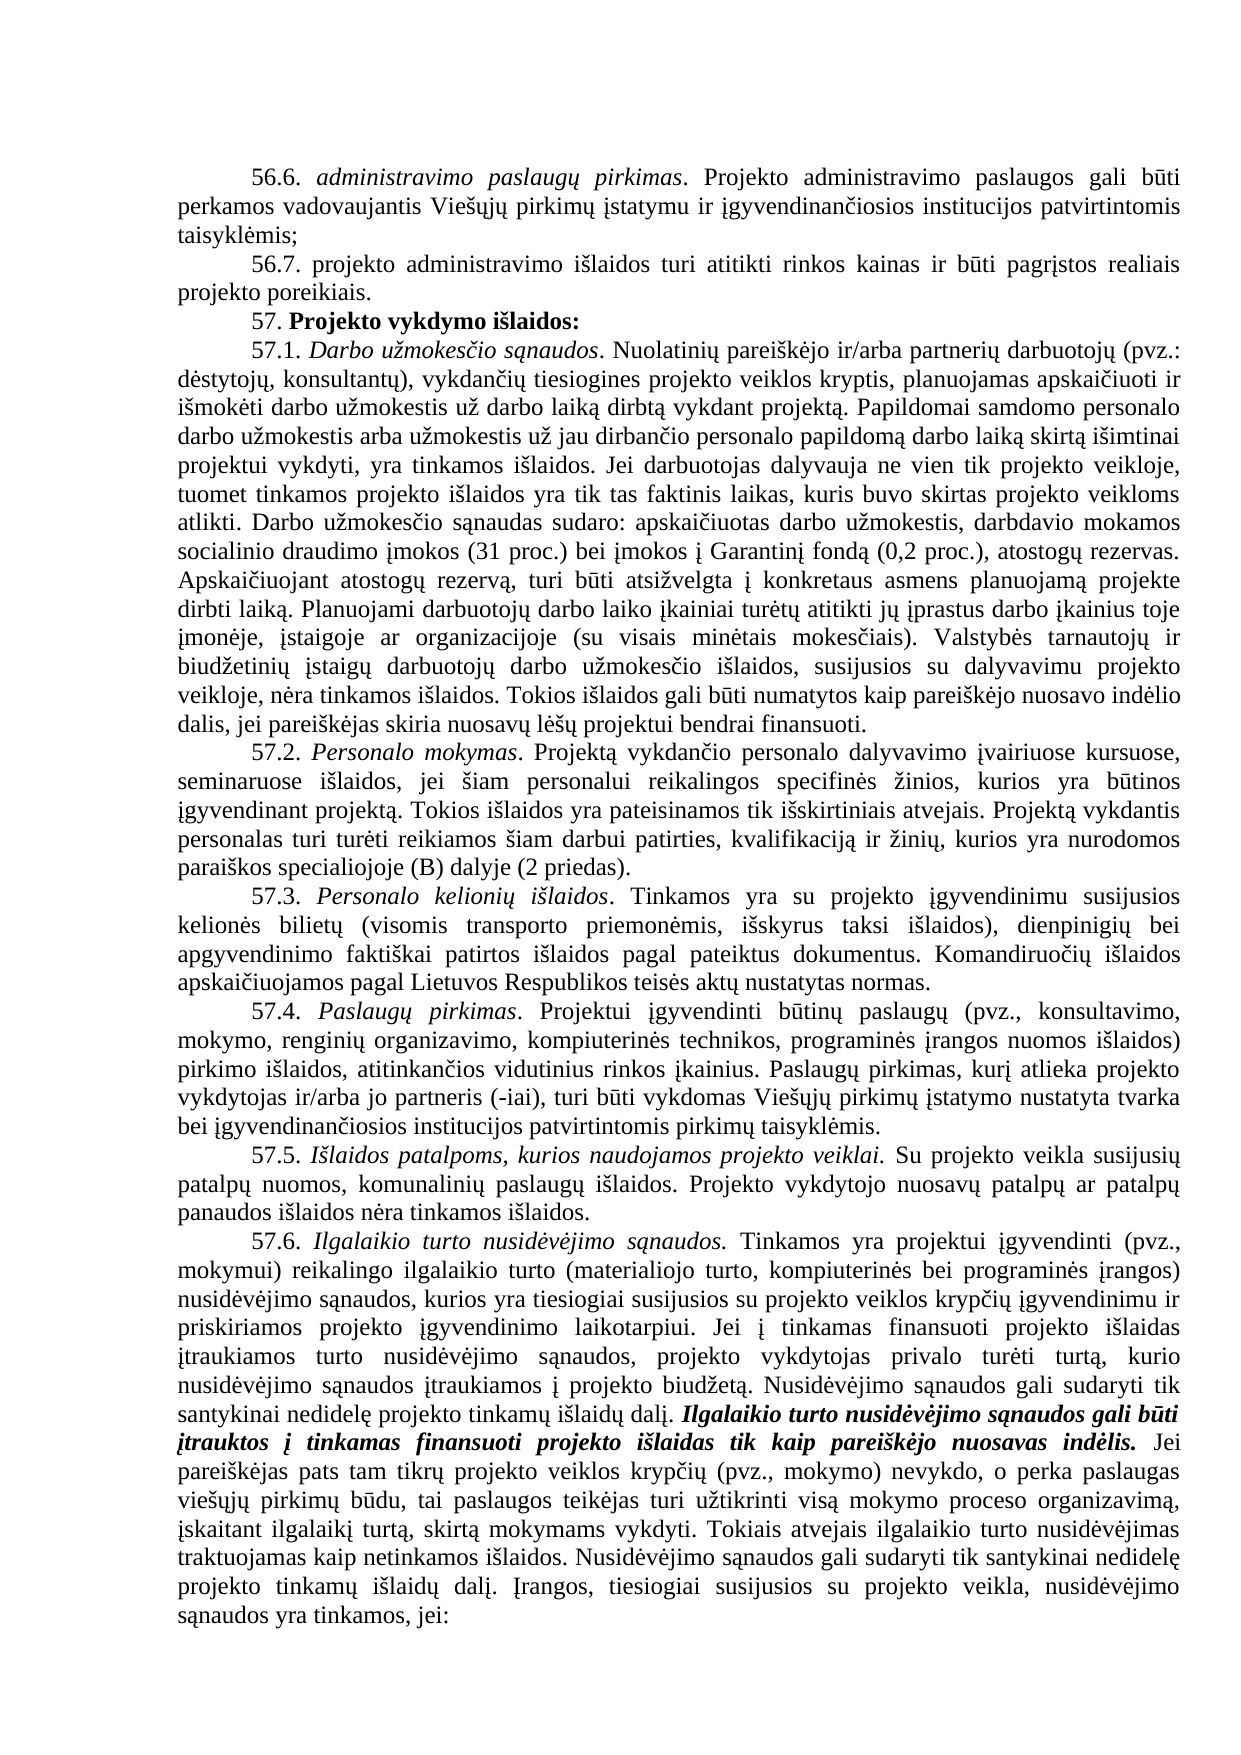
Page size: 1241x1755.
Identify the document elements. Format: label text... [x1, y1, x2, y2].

text 57.2. Personalo mokymas. Projektą vykdančio personalo dalyvavimo įvairiuose kursuose, seminaruose išlaidos, jei šiam personalui reikalingos specifinės žinios, kurios yra būtinos įgyvendinant projektą. Tokios išlaidos yra pateisinamos tik išskirtiniais atvejais. Projektą vykdantis personalas turi turėti reikiamos šiam darbui patirties, kvalifikaciją ir žinių, kurios yra nurodomos paraiškos specialiojoje (B) dalyje (2 priedas). [177, 737, 1181, 881]
text 57.5. Išlaidos patalpoms, kurios naudojamos projekto veiklai. Su projekto veikla susijusių patalpų nuomos, komunalinių paslaugų išlaidos. Projekto vykdytojo nuosavų patalpų ar patalpų panaudos išlaidos nėra tinkamos išlaidos. [177, 1140, 1181, 1226]
text 57.1. Darbo užmokesčio sąnaudos. Nuolatinių pareiškėjo ir/arba partnerių darbuotojų (pvz.: dėstytojų, konsultantų), vykdančių tiesiogines projekto veiklos kryptis, planuojamas apskaičiuoti ir išmokėti darbo užmokestis už darbo laiką dirbtą vykdant projektą. Papildomai samdomo personalo darbo užmokestis arba užmokestis už jau dirbančio personalo papildomą darbo laiką skirtą išimtinai projektui vykdyti, yra tinkamos išlaidos. Jei darbuotojas dalyvauja ne vien tik projekto veikloje, tuomet tinkamos projekto išlaidos yra tik tas faktinis laikas, kuris buvo skirtas projekto veikloms atlikti. Darbo užmokesčio sąnaudas sudaro: apskaičiuotas darbo užmokestis, darbdavio mokamos socialinio draudimo įmokos (31 proc.) bei įmokos į Garantinį fondą (0,2 proc.), atostogų rezervas. Apskaičiuojant atostogų rezervą, turi būti atsižvelgta į konkretaus asmens planuojamą projekte dirbti laiką. Planuojami darbuotojų darbo laiko įkainiai turėtų atitikti jų įprastus darbo įkainius toje įmonėje, įstaigoje ar organizacijoje (su visais minėtais mokesčiais). Valstybės tarnautojų ir biudžetinių įstaigų darbuotojų darbo užmokesčio išlaidos, susijusios su dalyvavimu projekto veikloje, nėra tinkamos išlaidos. Tokios išlaidos gali būti numatytos kaip pareiškėjo nuosavo indėlio dalis, jei pareiškėjas skiria nuosavų lėšų projektui bendrai finansuoti. [177, 335, 1181, 737]
text 57.3. Personalo kelionių išlaidos. Tinkamos yra su projekto įgyvendinimu susijusios kelionės bilietų (visomis transporto priemonėmis, išskyrus taksi išlaidos), dienpinigių bei apgyvendinimo faktiškai patirtos išlaidos pagal pateiktus dokumentus. Komandiruočių išlaidos apskaičiuojamos pagal Lietuvos Respublikos teisės aktų nustatytas normas. [177, 881, 1181, 996]
text 57.4. Paslaugų pirkimas. Projektui įgyvendinti būtinų paslaugų (pvz., konsultavimo, mokymo, renginių organizavimo, kompiuterinės technikos, programinės įrangos nuomos išlaidos) pirkimo išlaidos, atitinkančios vidutinius rinkos įkainius. Paslaugų pirkimas, kurį atlieka projekto vykdytojas ir/arba jo partneris (-iai), turi būti vykdomas Viešųjų pirkimų įstatymo nustatyta tvarka bei įgyvendinančiosios institucijos patvirtintomis pirkimų taisyklėmis. [177, 996, 1181, 1140]
text 56.7. projekto administravimo išlaidos turi atitikti rinkos kainas ir būti pagrįstos realiais projekto poreikiais. [177, 249, 1181, 306]
text 57.6. Ilgalaikio turto nusidėvėjimo sąnaudos. Tinkamos yra projektui įgyvendinti (pvz., mokymui) reikalingo ilgalaikio turto (materialiojo turto, kompiuterinės bei programinės įrangos) nusidėvėjimo sąnaudos, kurios yra tiesiogiai susijusios su projekto veiklos krypčių įgyvendinimu ir priskiriamos projekto įgyvendinimo laikotarpiui. Jei į tinkamas finansuoti projekto išlaidas įtraukiamos turto nusidėvėjimo sąnaudos, projekto vykdytojas privalo turėti turtą, kurio nusidėvėjimo sąnaudos įtraukiamos į projekto biudžetą. Nusidėvėjimo sąnaudos gali sudaryti tik santykinai nedidelę projekto tinkamų išlaidų dalį. Ilgalaikio turto nusidėvėjimo sąnaudos gali būti įtrauktos į tinkamas finansuoti projekto išlaidas tik kaip pareiškėjo nuosavas indėlis. Jei pareiškėjas pats tam tikrų projekto veiklos krypčių (pvz., mokymo) nevykdo, o perka paslaugas viešųjų pirkimų būdu, tai paslaugos teikėjas turi užtikrinti visą mokymo proceso organizavimą, įskaitant ilgalaikį turtą, skirtą mokymams vykdyti. Tokiais atvejais ilgalaikio turto nusidėvėjimas traktuojamas kaip netinkamos išlaidos. Nusidėvėjimo sąnaudos gali sudaryti tik santykinai nedidelę projekto tinkamų išlaidų dalį. Įrangos, tiesiogiai susijusios su projekto veikla, nusidėvėjimo sąnaudos yra tinkamos, jei: [177, 1226, 1181, 1629]
text 56.6. administravimo paslaugų pirkimas. Projekto administravimo paslaugos gali būti perkamos vadovaujantis Viešųjų pirkimų įstatymu ir įgyvendinančiosios institucijos patvirtintomis taisyklėmis; [177, 162, 1181, 249]
text 57. Projekto vykdymo išlaidos: [177, 306, 1181, 335]
